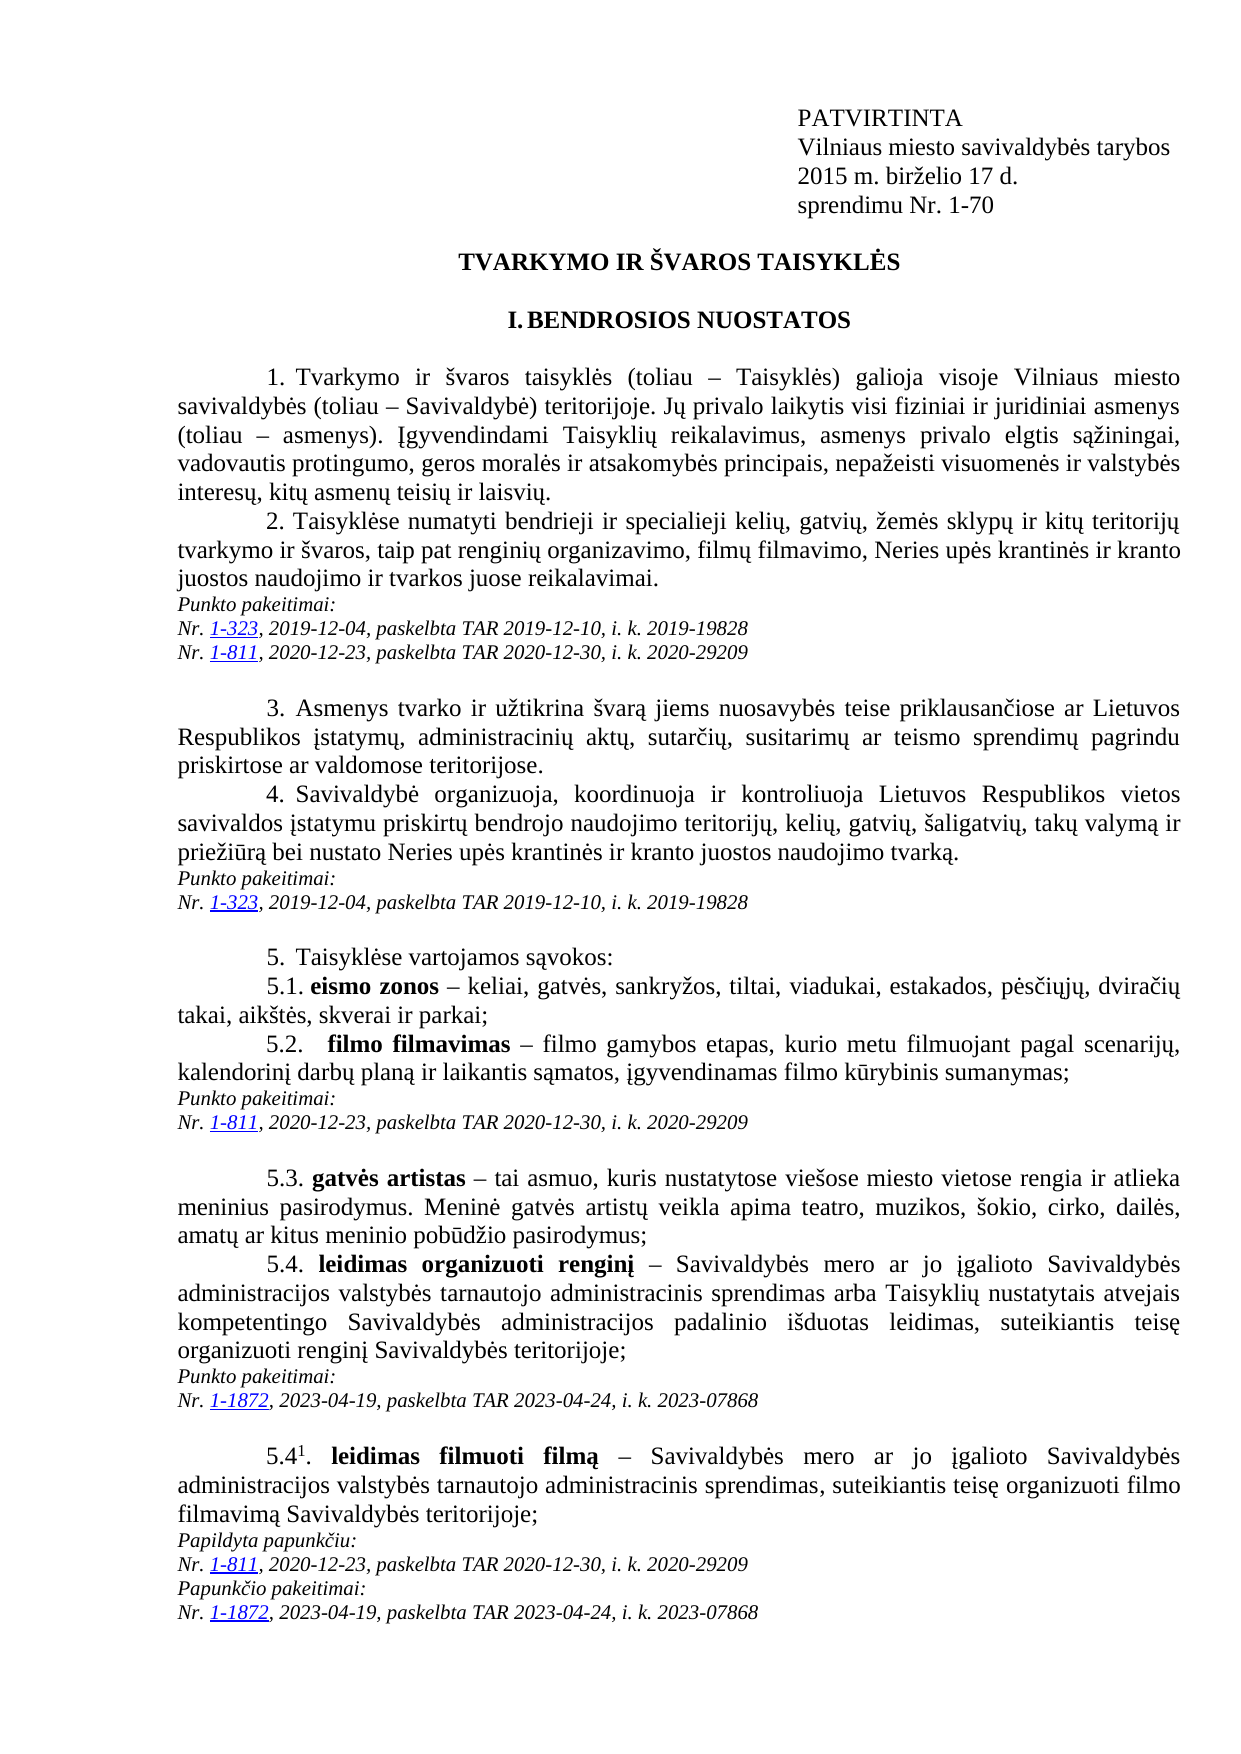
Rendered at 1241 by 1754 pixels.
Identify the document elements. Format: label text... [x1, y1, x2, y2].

subtitle I. BENDROSIOS NUOSTATOS [177, 305, 1181, 333]
text Punkto pakeitimai: [177, 592, 1181, 616]
text Vilniaus miesto savivaldybės tarybos [797, 132, 1181, 161]
text Papunkčio pakeitimai: [177, 1576, 1181, 1600]
text 5.4. leidimas organizuoti renginį – Savivaldybės mero ar jo įgalioto Savivaldybės administracijos valstybės tarnautojo administracinis sprendimas arba Taisyklių nustatytais atvejais kompetentingo Savivaldybės administracijos padalinio išduotas leidimas, suteikiantis teisę organizuoti renginį Savivaldybės teritorijoje; [177, 1249, 1181, 1364]
text 1. Tvarkymo ir švaros taisyklės (toliau – Taisyklės) galioja visoje Vilniaus miesto savivaldybės (toliau – Savivaldybė) teritorijoje. Jų privalo laikytis visi fiziniai ir juridiniai asmenys (toliau – asmenys). Įgyvendindami Taisyklių reikalavimus, asmenys privalo elgtis sąžiningai, vadovautis protingumo, geros moralės ir atsakomybės principais, nepažeisti visuomenės ir valstybės interesų, kitų asmenų teisių ir laisvių. [177, 362, 1181, 506]
text Nr. 1-811, 2020-12-23, paskelbta TAR 2020-12-30, i. k. 2020-29209 [177, 640, 1181, 664]
text sprendimu Nr. 1-70 [797, 190, 1181, 218]
text 4. Savivaldybė organizuoja, koordinuoja ir kontroliuoja Lietuvos Respublikos vietos savivaldos įstatymu priskirtų bendrojo naudojimo teritorijų, kelių, gatvių, šaligatvių, takų valymą ir priežiūrą bei nustato Neries upės krantinės ir kranto juostos naudojimo tvarką. [177, 779, 1181, 866]
text Nr. 1-811, 2020-12-23, paskelbta TAR 2020-12-30, i. k. 2020-29209 [177, 1552, 1181, 1576]
text 3. Asmenys tvarko ir užtikrina švarą jiems nuosavybės teise priklausančiose ar Lietuvos Respublikos įstatymų, administracinių aktų, sutarčių, susitarimų ar teismo sprendimų pagrindu priskirtose ar valdomose teritorijose. [177, 693, 1181, 779]
text 5.3. gatvės artistas – tai asmuo, kuris nustatytose viešose miesto vietose rengia ir atlieka meninius pasirodymus. Meninė gatvės artistų veikla apima teatro, muzikos, šokio, cirko, dailės, amatų ar kitus meninio pobūdžio pasirodymus; [177, 1163, 1181, 1249]
text 5.2. filmo filmavimas – filmo gamybos etapas, kurio metu filmuojant pagal scenarijų, kalendorinį darbų planą ir laikantis sąmatos, įgyvendinamas filmo kūrybinis sumanymas; [177, 1029, 1181, 1086]
text Punkto pakeitimai: [177, 1086, 1181, 1110]
text Punkto pakeitimai: [177, 1364, 1181, 1388]
text 5.41. leidimas filmuoti filmą – Savivaldybės mero ar jo įgalioto Savivaldybės administracijos valstybės tarnautojo administracinis sprendimas, suteikiantis teisę organizuoti filmo filmavimą Savivaldybės teritorijoje; [177, 1441, 1181, 1527]
text Nr. 1-811, 2020-12-23, paskelbta TAR 2020-12-30, i. k. 2020-29209 [177, 1110, 1181, 1134]
text 2015 m. birželio 17 d. [797, 161, 1181, 190]
text 5.1. eismo zonos – keliai, gatvės, sankryžos, tiltai, viadukai, estakados, pėsčiųjų, dviračių takai, aikštės, skverai ir parkai; [177, 971, 1181, 1029]
text Papildyta papunkčiu: [177, 1527, 1181, 1552]
text PATVIRTINTA [797, 103, 1181, 132]
text 2. Taisyklėse numatyti bendrieji ir specialieji kelių, gatvių, žemės sklypų ir kitų teritorijų tvarkymo ir švaros, taip pat renginių organizavimo, filmų filmavimo, Neries upės krantinės ir kranto juostos naudojimo ir tvarkos juose reikalavimai. [177, 506, 1181, 592]
text Nr. 1-323, 2019-12-04, paskelbta TAR 2019-12-10, i. k. 2019-19828 [177, 890, 1181, 914]
text Nr. 1-1872, 2023-04-19, paskelbta TAR 2023-04-24, i. k. 2023-07868 [177, 1388, 1181, 1412]
text Nr. 1-1872, 2023-04-19, paskelbta TAR 2023-04-24, i. k. 2023-07868 [177, 1600, 1181, 1624]
text 5. Taisyklėse vartojamos sąvokos: [177, 942, 1181, 971]
text Nr. 1-323, 2019-12-04, paskelbta TAR 2019-12-10, i. k. 2019-19828 [177, 616, 1181, 640]
text TVARKYMO IR ŠVAROS TAISYKLĖS [177, 247, 1181, 276]
text Punkto pakeitimai: [177, 866, 1181, 890]
